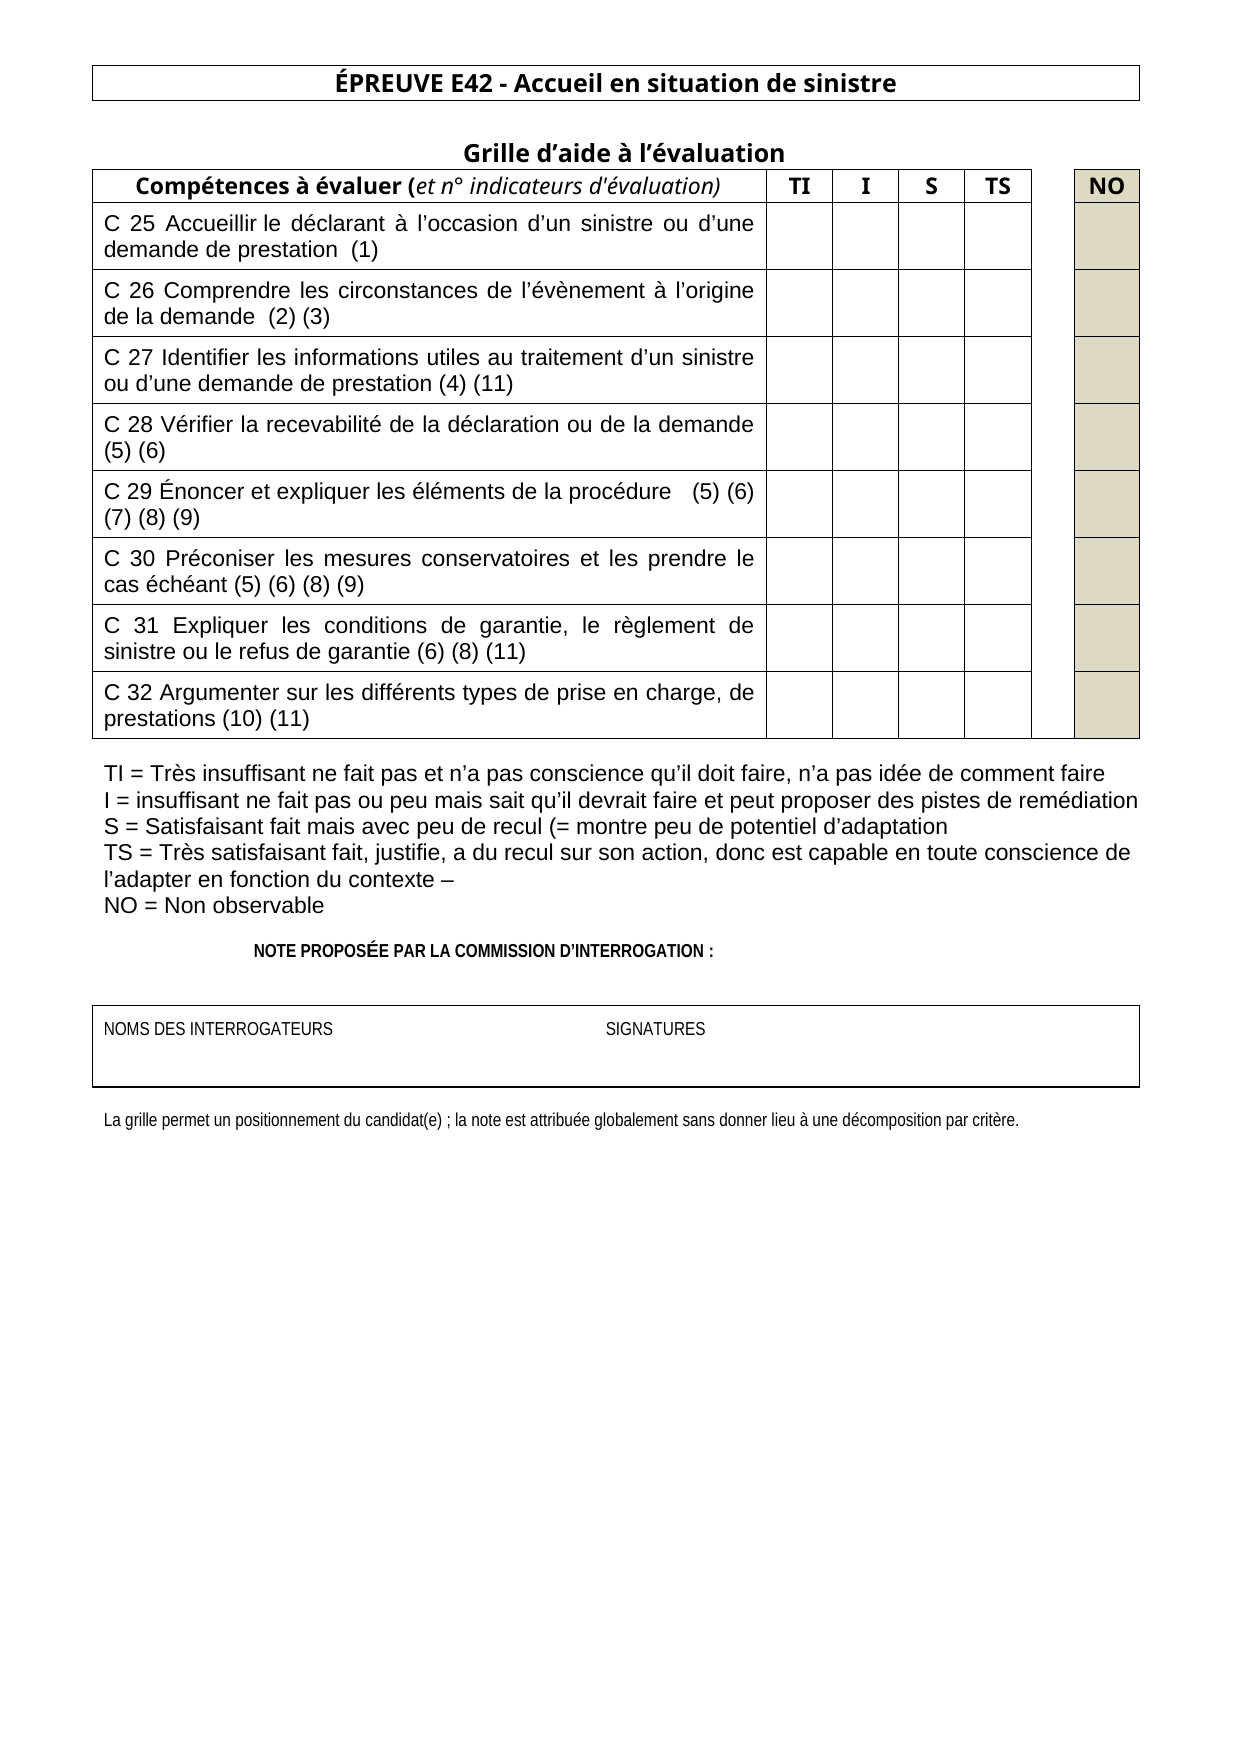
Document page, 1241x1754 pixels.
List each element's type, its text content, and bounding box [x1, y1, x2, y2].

table_cell [833, 337, 898, 403]
table_cell [899, 337, 964, 403]
text TI = Très insuffisant ne fait pas et n’a pas conscience qu’il doit faire, n’a pas idée de comment faire [103, 760, 1152, 787]
table_cell C 30 Préconiser les mesures conservatoires et les prendre le cas échéant (5) (6) (8) (9) [93, 538, 766, 604]
table_cell [1075, 337, 1139, 403]
table_cell [1075, 203, 1139, 269]
table_cell C 26 Comprendre les circonstances de l’évènement à l’origine de la demande (2) (3) [93, 270, 766, 336]
text Grille d’aide à l’évaluation [103, 135, 1152, 169]
table_header S [899, 170, 964, 202]
table_cell [767, 203, 832, 269]
table_cell [767, 471, 832, 537]
table_cell [767, 270, 832, 336]
table_cell [1075, 471, 1139, 537]
table_header NOMS DES INTERROGATEURS SIGNATURES [93, 1006, 1139, 1086]
table_cell [899, 404, 964, 470]
table_cell [1075, 404, 1139, 470]
table_cell [833, 404, 898, 470]
table_cell [833, 203, 898, 269]
text NO = Non observable [103, 892, 1152, 918]
table_cell [965, 605, 1031, 671]
table_header ÉPREUVE E42 - Accueil en situation de sinistre [93, 66, 1139, 100]
table_cell C 25 Accueillir le déclarant à l’occasion d’un sinistre ou d’une demande de prestation (1) [93, 203, 766, 269]
table_cell [767, 538, 832, 604]
table_cell [1075, 538, 1139, 604]
table_header Compétences à évaluer (et n° indicateurs d'évaluation) [93, 170, 766, 202]
table_cell [965, 270, 1031, 336]
table_cell [965, 337, 1031, 403]
text I = insuffisant ne fait pas ou peu mais sait qu’il devrait faire et peut proposer des pistes de remédiation [103, 787, 1152, 813]
text S = Satisfaisant fait mais avec peu de recul (= montre peu de potentiel d’adaptation [103, 813, 1152, 839]
table_cell [1075, 605, 1139, 671]
table_cell [899, 672, 964, 738]
table_cell [1075, 270, 1139, 336]
table_cell [899, 605, 964, 671]
table_cell [965, 471, 1031, 537]
table_cell C 28 Vérifier la recevabilité de la déclaration ou de la demande (5) (6) [93, 404, 766, 470]
table_cell [899, 203, 964, 269]
table_cell C 31 Expliquer les conditions de garantie, le règlement de sinistre ou le refus de garantie (6) (8) (11) [93, 605, 766, 671]
table_cell C 29 Énoncer et expliquer les éléments de la procédure (5) (6) (7) (8) (9) [93, 471, 766, 537]
table_header NO [1075, 170, 1139, 202]
table_cell [833, 605, 898, 671]
table_cell [833, 471, 898, 537]
table_header I [833, 170, 898, 202]
table_cell [899, 538, 964, 604]
text La grille permet un positionnement du candidat(e) ; la note est attribuée globalement sans donner lieu à une décomposition par critère. [103, 1109, 1152, 1131]
table_cell C 27 Identifier les informations utiles au traitement d’un sinistre ou d’une demande de prestation (4) (11) [93, 337, 766, 403]
table_header [1032, 169, 1074, 202]
table_cell [1032, 202, 1074, 738]
table_cell C 32 Argumenter sur les différents types de prise en charge, de prestations (10) (11) [93, 672, 766, 738]
table_cell [965, 404, 1031, 470]
table_cell [767, 404, 832, 470]
table_cell [833, 538, 898, 604]
table_cell [767, 672, 832, 738]
table_cell [833, 270, 898, 336]
table_cell [965, 538, 1031, 604]
table_header TS [965, 170, 1031, 202]
table_cell [965, 672, 1031, 738]
text TS = Très satisfaisant fait, justifie, a du recul sur son action, donc est capable en toute conscience de l’adapter en fonction du contexte – [103, 839, 1152, 892]
table_cell [965, 203, 1031, 269]
table_header TI [767, 170, 832, 202]
table_cell [767, 605, 832, 671]
table_cell [833, 672, 898, 738]
table_cell [767, 337, 832, 403]
table_cell [1075, 672, 1139, 738]
text NOTE PROPOSÉE PAR LA COMMISSION D’INTERROGATION : [178, 940, 1152, 962]
table_cell [899, 270, 964, 336]
table_cell [899, 471, 964, 537]
